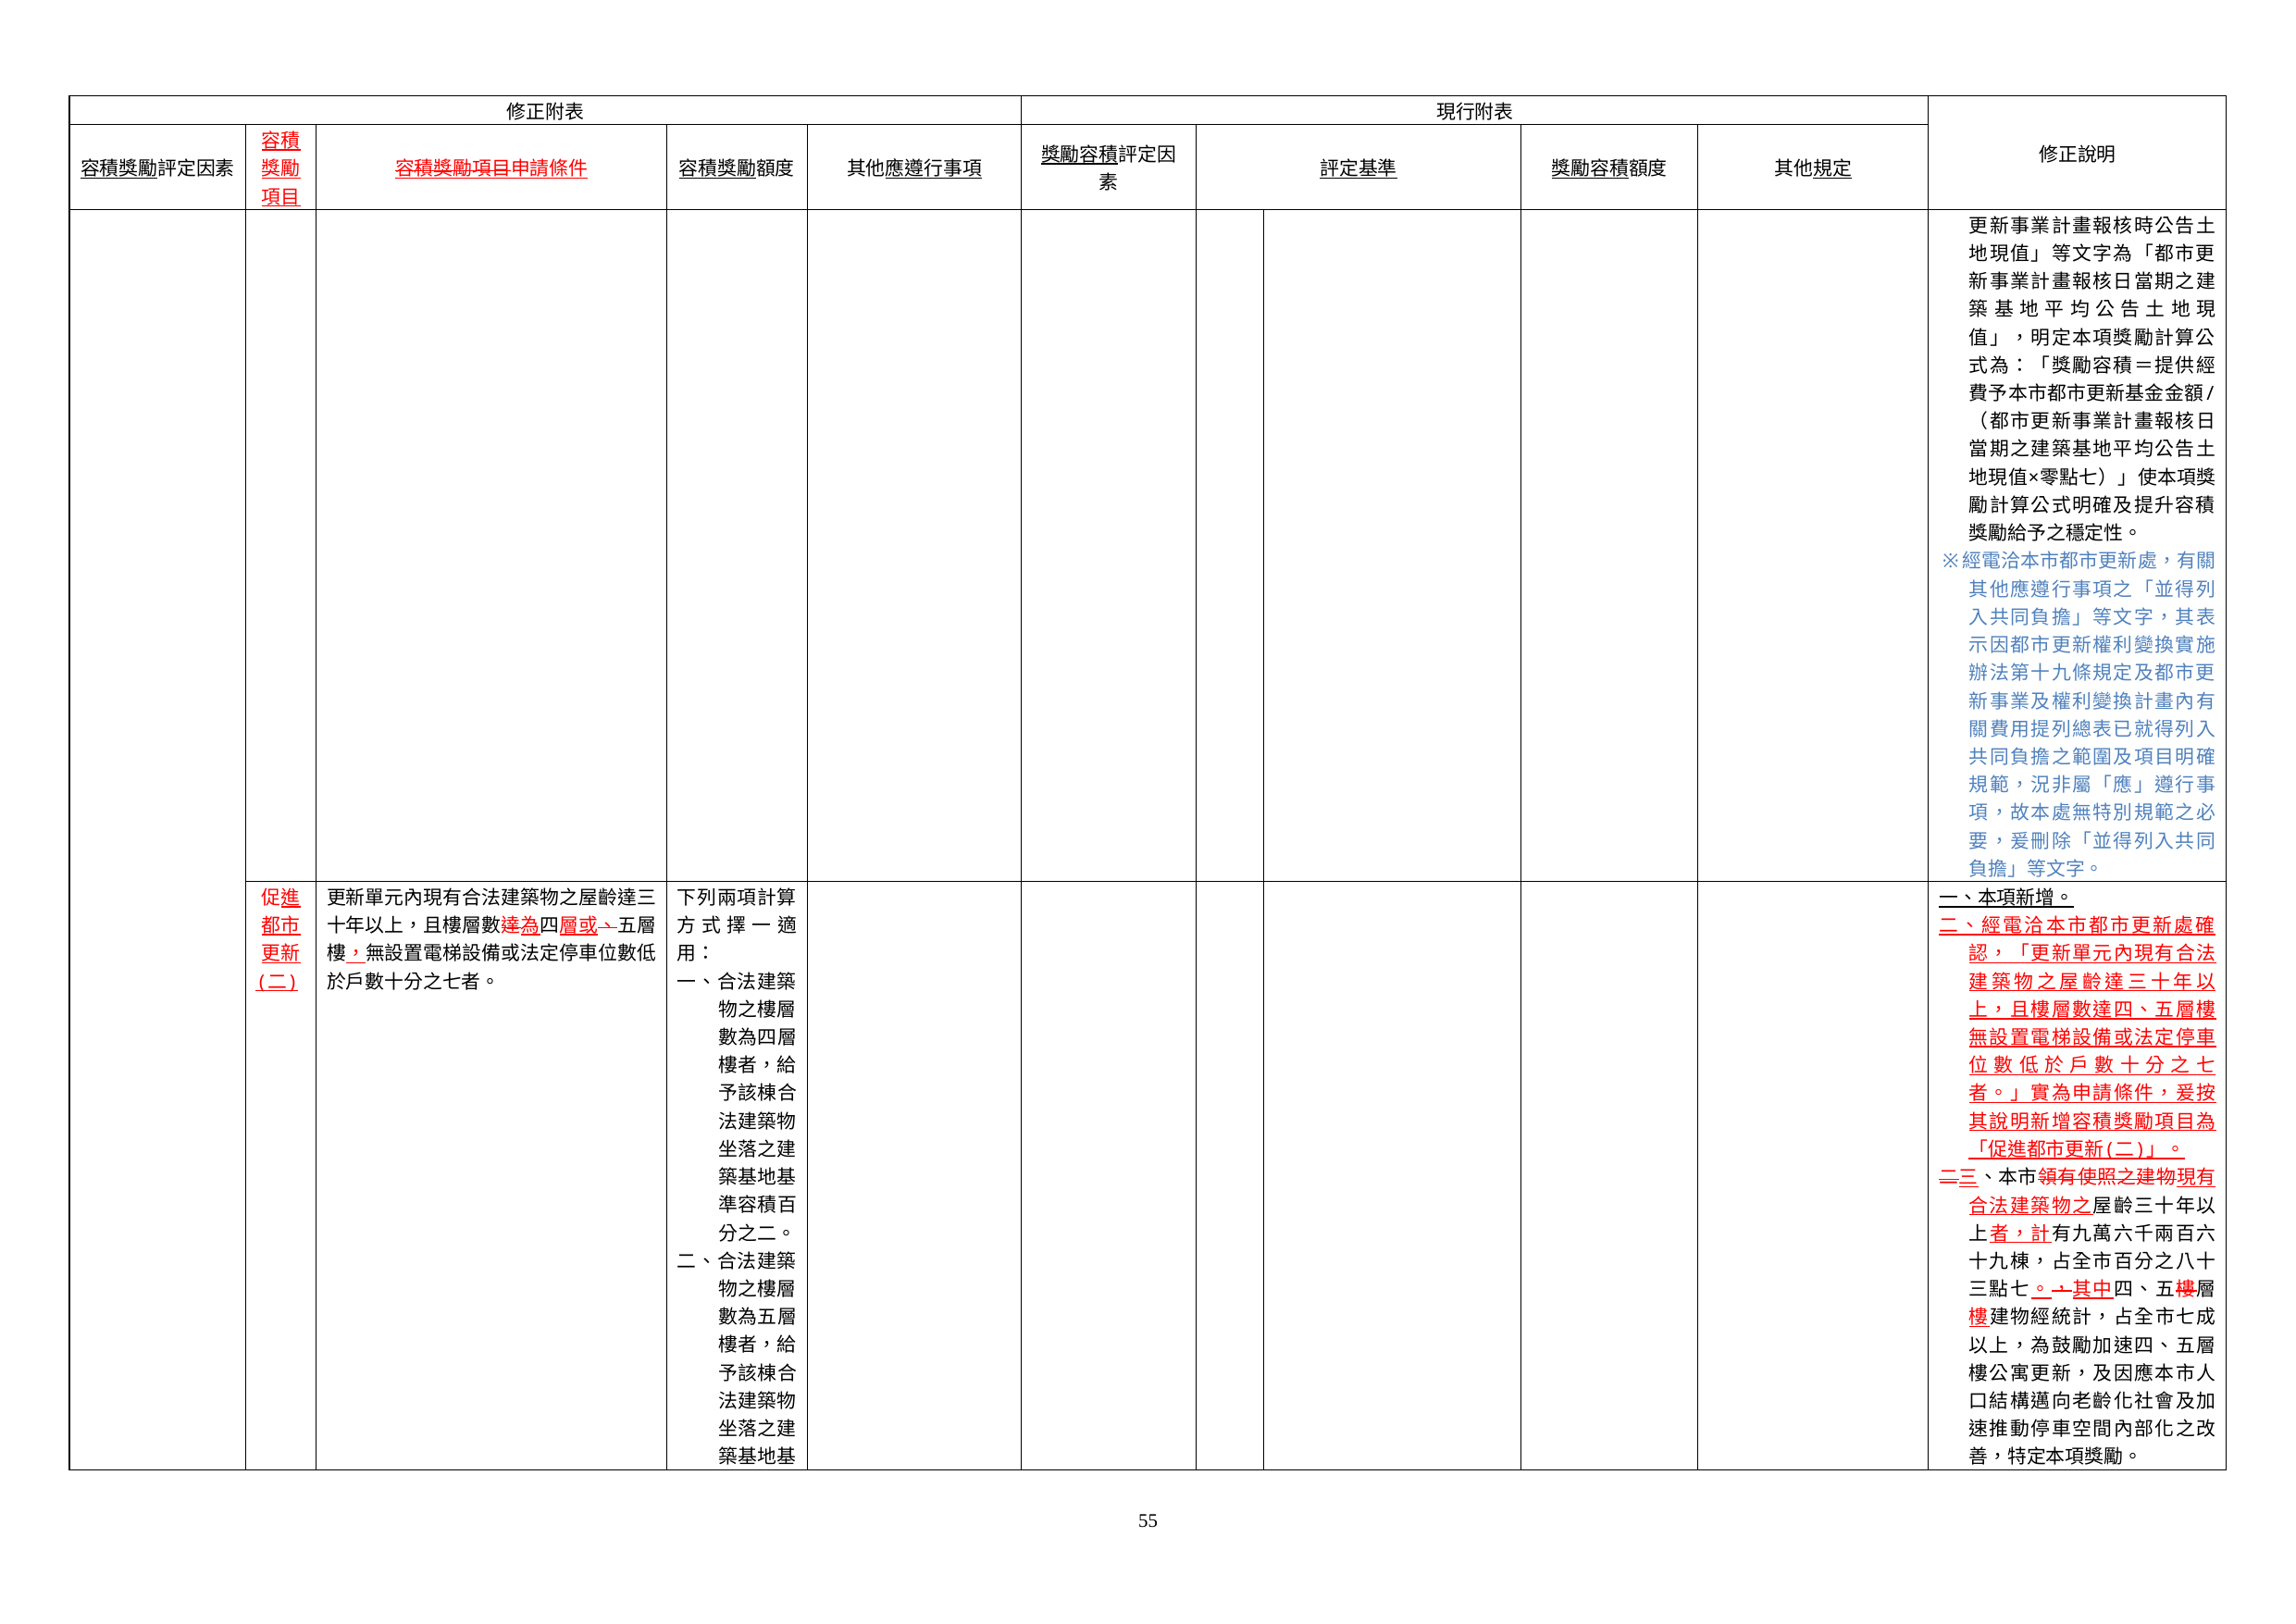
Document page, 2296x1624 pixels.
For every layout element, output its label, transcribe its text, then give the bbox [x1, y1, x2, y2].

table_header 現行附表 [1022, 96, 1928, 124]
table_cell 其他規定 [1698, 125, 1928, 209]
table_cell 容積獎勵項目申請條件 [316, 125, 666, 209]
table_cell [1264, 882, 1520, 1469]
table_cell 容積獎勵額度 [667, 125, 807, 209]
table_header 修正說明 [1929, 96, 2226, 209]
table_cell 獎勵容積額度 [1521, 125, 1697, 209]
table_cell [1698, 882, 1928, 1469]
table_cell [667, 210, 807, 881]
table_cell 容積獎勵項目 [246, 125, 316, 209]
table_cell 評定基準 [1197, 125, 1520, 209]
table_cell [1521, 210, 1697, 881]
table_cell 一、本項新增。 二、經電洽本市都市更新處確認，「更新單元內現有合法建築物之屋齡達三十年以上，且樓層數達四、五層樓無設置電梯設備或法定停車位數低於戶數十分之七者。」實為申請條件，爰按其說明新增容積獎勵項目為「促進都市更新(二)」。 二三、本市領有使照之建物現有合法建築物之屋齡三十年以上者，計有九萬六千兩百六十九棟，占全市百分之八十三點七。，其中四、五樓層樓建物經統計，占全市七成以上，為鼓勵加速四、五層樓公寓更新，及因應本市人口結構邁向老齡化社會及加速推動停車空間內部化之改善，特定本項獎勵。 [1929, 882, 2226, 1469]
table_cell 更新單元內現有合法建築物之屋齡達三十年以上，且樓層數達為四層或、五層樓，無設置電梯設備或法定停車位數低於戶數十分之七者。 [316, 882, 666, 1469]
table_cell [1264, 210, 1520, 881]
table_cell [808, 210, 1021, 881]
table_cell [70, 210, 245, 1469]
table_cell [808, 882, 1021, 1469]
table_cell [246, 210, 316, 881]
table_cell [1022, 210, 1196, 881]
table_cell 容積獎勵評定因素 [70, 125, 245, 209]
table_cell [1022, 882, 1196, 1469]
table_cell [1521, 882, 1697, 1469]
table_cell 獎勵容積評定因素 [1022, 125, 1196, 209]
table_cell 下列兩項計算方式擇一適用： 一、合法建築物之樓層數為四層樓者，給予該棟合法建築物坐落之建築基地基準容積百分之二。 二、合法建築物之樓層數為五層樓者，給予該棟合法建築物坐落之建築基地基 [667, 882, 807, 1469]
table_cell 更新事業計畫報核時公告土地現值」等文字為「都市更新事業計畫報核日當期之建築基地平均公告土地現值」，明定本項獎勵計算公式為：「獎勵容積＝提供經費予本市都市更新基金金額/（都市更新事業計畫報核日當期之建築基地平均公告土地現值×零點七）」使本項獎勵計算公式明確及提升容積獎勵給予之穩定性。 ※經電洽本市都市更新處，有關其他應遵行事項之「並得列入共同負擔」等文字，其表示因都市更新權利變換實施辦法第十九條規定及都市更新事業及權利變換計畫內有關費用提列總表已就得列入共同負擔之範圍及項目明確規範，況非屬「應」遵行事項，故本處無特別規範之必要，爰刪除「並得列入共同負擔」等文字。 [1929, 210, 2226, 881]
table_header 修正附表 [70, 96, 1021, 124]
table_cell [1698, 210, 1928, 881]
table_cell [316, 210, 666, 881]
table_cell 其他應遵行事項 [808, 125, 1021, 209]
table_cell [1197, 882, 1263, 1469]
table_cell 促進都市更新 (二) [246, 882, 316, 1469]
table_cell [1197, 210, 1263, 881]
